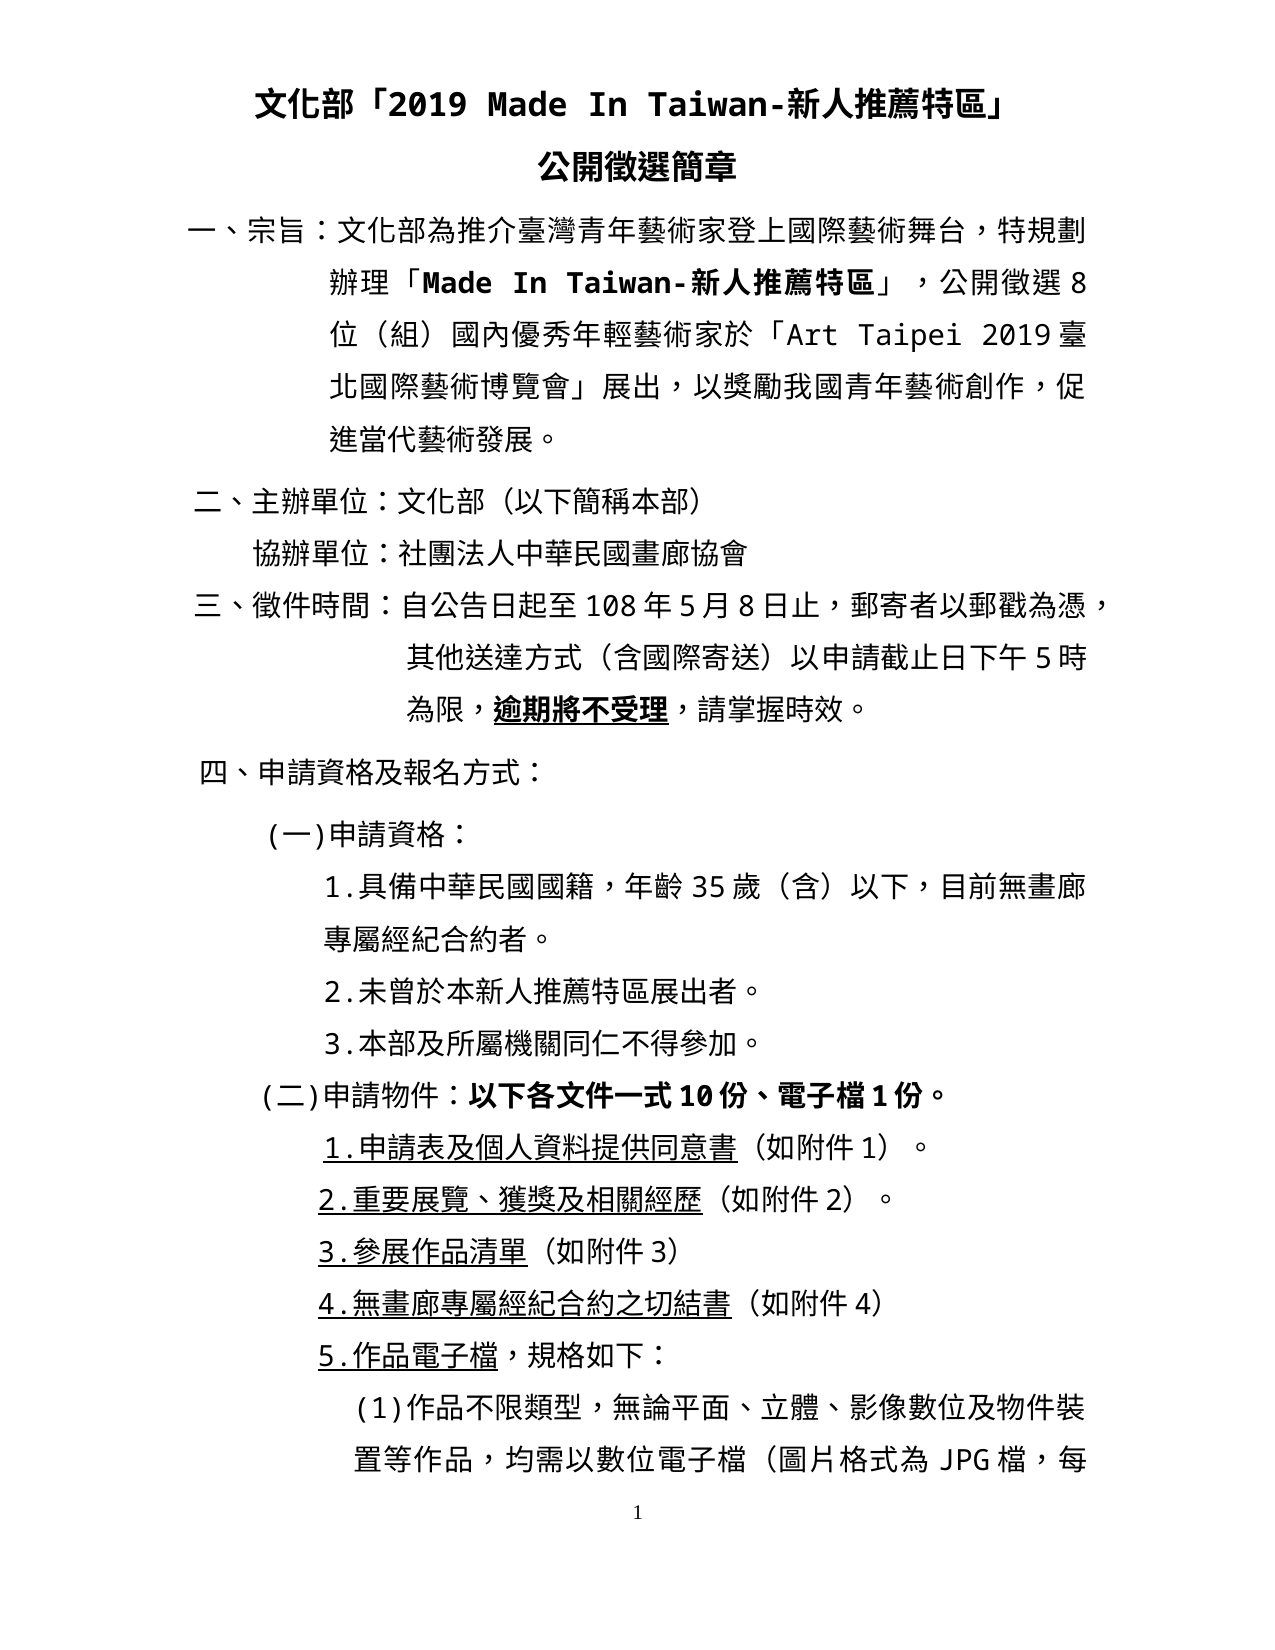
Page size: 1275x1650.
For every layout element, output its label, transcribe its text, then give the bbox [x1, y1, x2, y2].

list 1.具備中華民國國籍，年齡35歲（含）以下，目前無畫廊 專屬經紀合約者。 [312, 856, 1087, 960]
list 5.作品電子檔，規格如下： [317, 1325, 1087, 1377]
text 公開徵選簡章 [187, 137, 1087, 189]
text 四、申請資格及報名方式： [199, 742, 1087, 794]
list 3.參展作品清單（如附件3） [317, 1221, 1087, 1273]
text 二、主辦單位：文化部（以下簡稱本部） [193, 471, 1087, 523]
list (二)申請物件：以下各文件一式10份、電子檔1份。 [170, 1064, 1087, 1117]
list 3.本部及所屬機關同仁不得參加。 [323, 1012, 1087, 1064]
list (一)申請資格： [176, 804, 1087, 856]
text 三、徵件時間：自公告日起至108年5月8日止，郵寄者以郵戳為憑，其他送達方式（含國際寄送）以申請截止日下午5時為限，逾期將不受理，請掌握時效。 [193, 575, 1087, 731]
list 1.申請表及個人資料提供同意書（如附件1）。 [323, 1117, 1087, 1169]
list 2.未曾於本新人推薦特區展出者。 [323, 960, 1087, 1012]
text 協辦單位：社團法人中華民國畫廊協會 [252, 523, 1087, 575]
list 2.重要展覽、獲獎及相關經歷（如附件2）。 [317, 1169, 1087, 1221]
list (1)作品不限類型，無論平面、立體、影像數位及物件裝置等作品，均需以數位電子檔（圖片格式為JPG檔，每 [300, 1377, 1087, 1481]
text 一、宗旨：文化部為推介臺灣青年藝術家登上國際藝術舞台，特規劃辦理「Made In Taiwan-新人推薦特區」，公開徵選8位（組）國內優秀年輕藝術家於「Art Taipei 2019臺北國際藝術博覽會」展出，以獎勵我國青年藝術創作，促進當代藝術發展。 [187, 200, 1087, 460]
list 4.無畫廊專屬經紀合約之切結書（如附件4） [317, 1273, 1087, 1325]
text 文化部「2019 Made In Taiwan-新人推薦特區」 [187, 75, 1087, 127]
